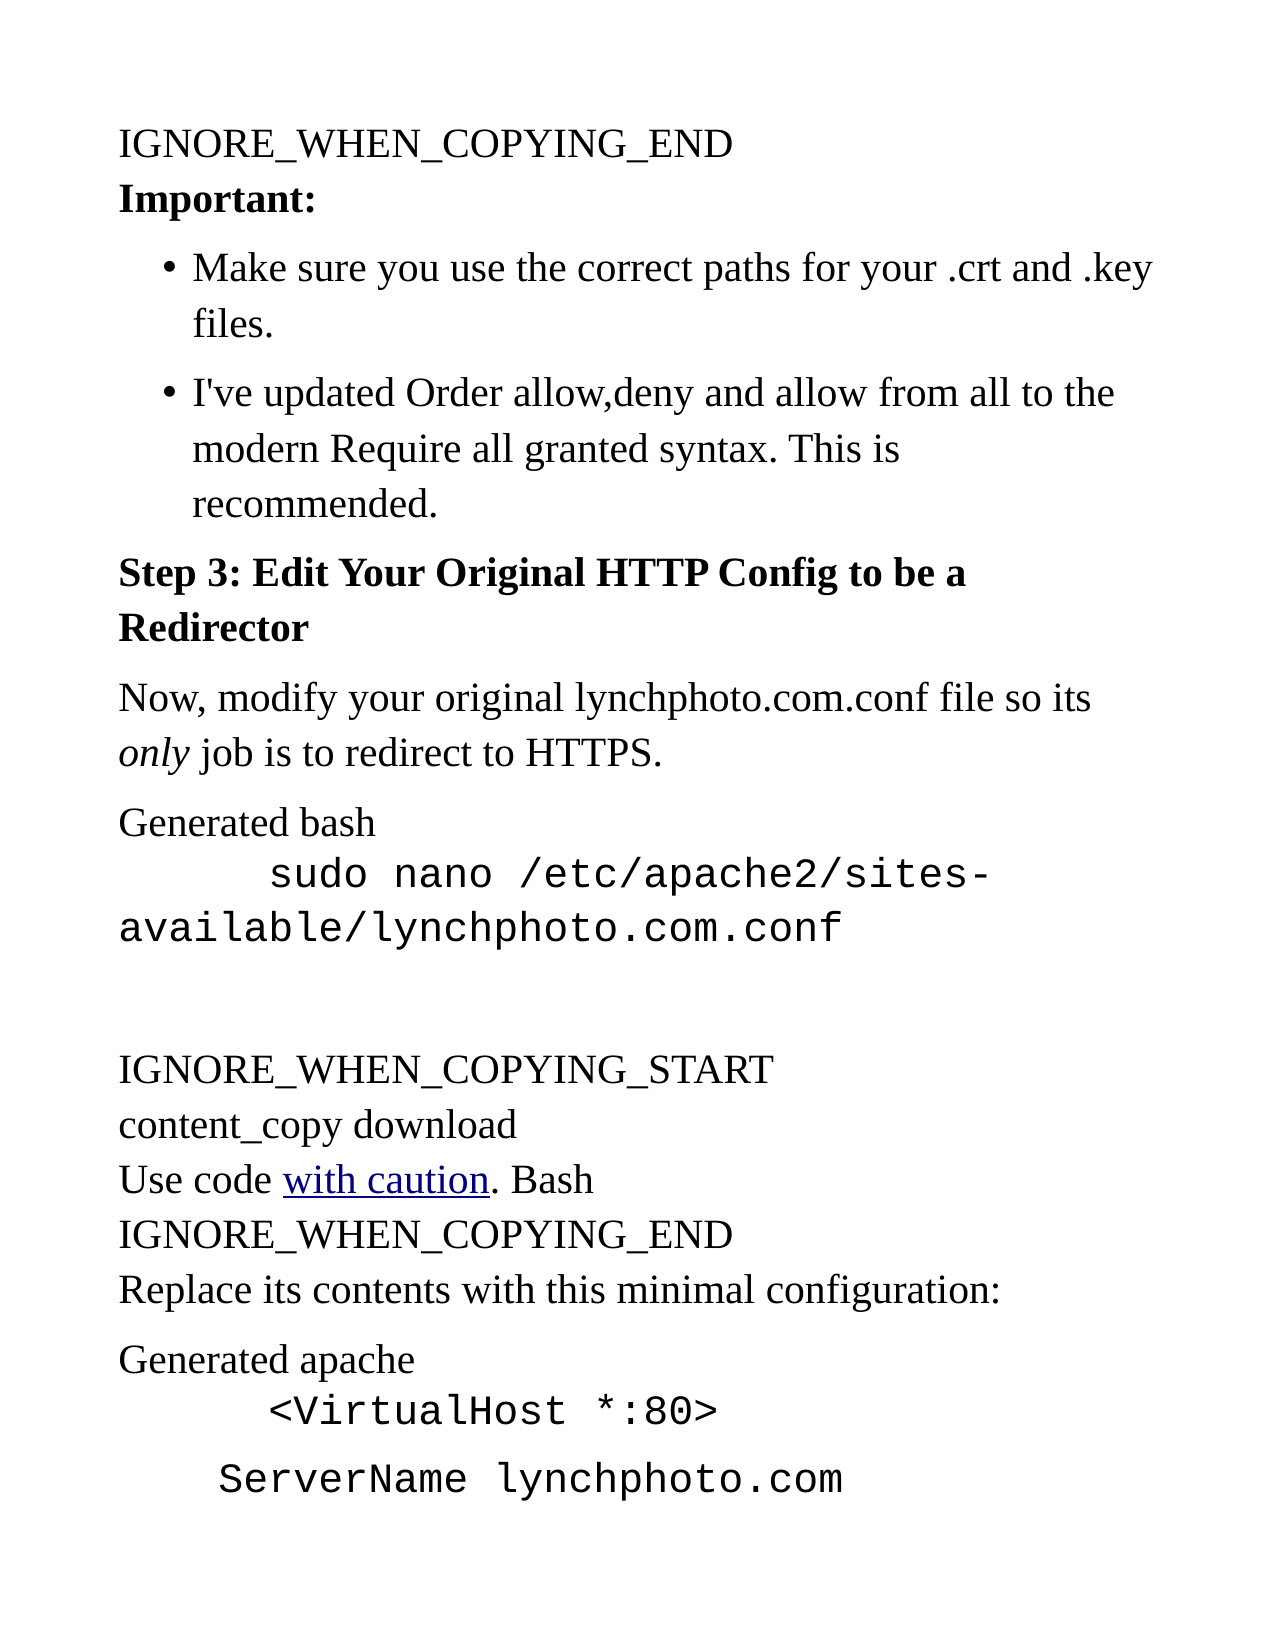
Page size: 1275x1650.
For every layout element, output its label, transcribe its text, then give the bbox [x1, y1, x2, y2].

text Use code with caution. Bash [118, 1154, 1157, 1202]
subtitle Step 3: Edit Your Original HTTP Config to be a Redirector [118, 548, 1157, 651]
text Generated bash [118, 797, 1157, 845]
text Now, modify your original lynchphoto.com.conf file so its only job is to redirect to HTTPS. [118, 673, 1157, 776]
text sudo nano /etc/apache2/sites-available/lynchphoto.com.conf [118, 852, 1157, 954]
text Important: [118, 173, 1157, 221]
text Generated apache [118, 1334, 1157, 1382]
text ServerName lynchphoto.com [118, 1458, 1157, 1505]
text IGNORE_WHEN_COPYING_END [118, 118, 1157, 166]
text <VirtualHost *:80> [118, 1389, 1157, 1437]
text content_copy download [118, 1099, 1157, 1147]
list I've updated Order allow,deny and allow from all to the modern Require all granted syntax. This is recommended. [162, 368, 1157, 526]
text Replace its contents with this minimal configuration: [118, 1264, 1157, 1312]
text IGNORE_WHEN_COPYING_END [118, 1209, 1157, 1257]
text IGNORE_WHEN_COPYING_START [118, 1044, 1157, 1092]
list Make sure you use the correct paths for your .crt and .key files. [162, 243, 1157, 346]
